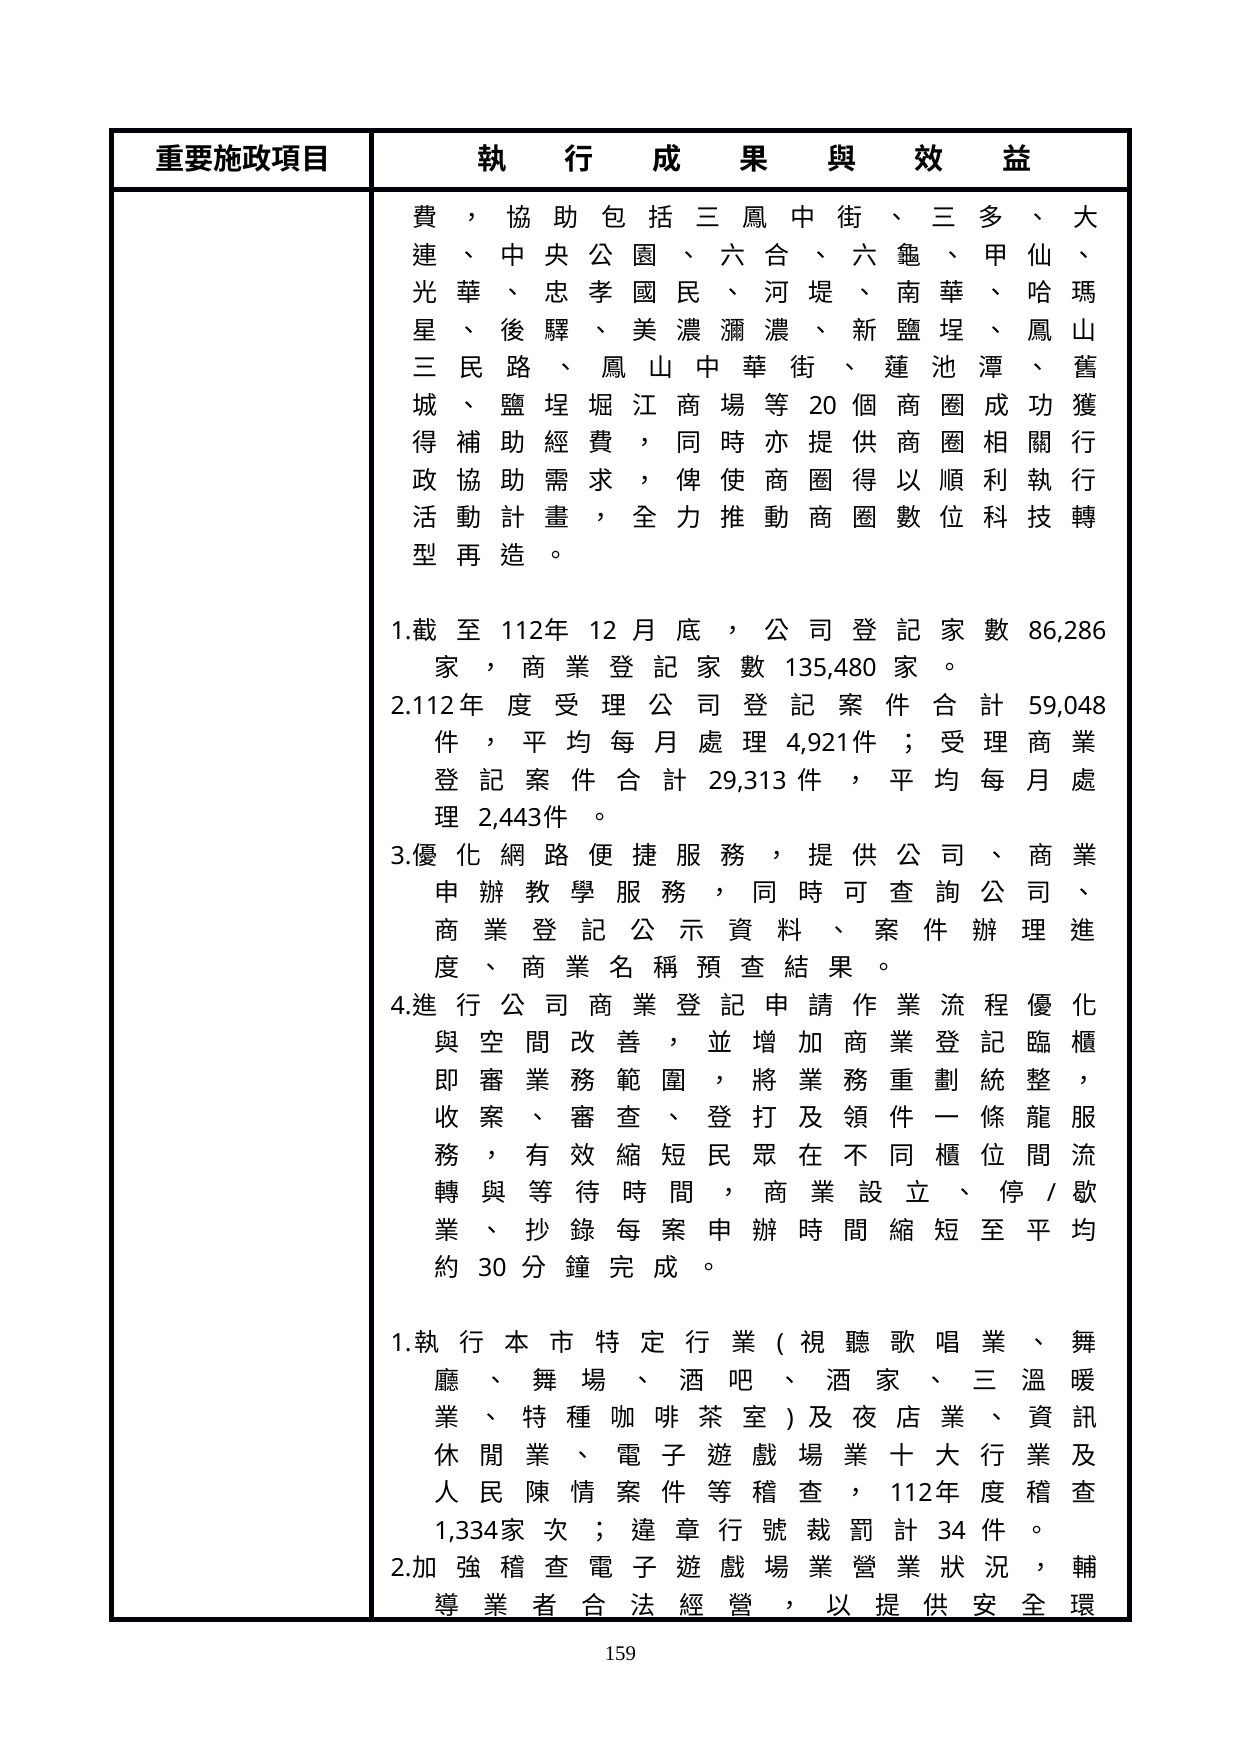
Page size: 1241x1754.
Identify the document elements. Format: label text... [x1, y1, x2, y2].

table_cell 費，協助包括三鳳中街、三多、大連、中央公園、六合、六龜、甲仙、光華、忠孝國民、河堤、南華、哈瑪星、後驛、美濃瀰濃、新鹽埕、鳳山三民路、鳳山中華街、蓮池潭、舊城、鹽埕堀江商場等20個商圈成功獲得補助經費，同時亦提供商圈相關行政協助需求，俾使商圈得以順利執行活動計畫，全力推動商圈數位科技轉型再造。 1.截至112年12月底，公司登記家數86,286家，商業登記家數135,480家。 2.112年度受理公司登記案件合計59,048件，平均每月處理4,921件；受理商業登記案件合計29,313件，平均每月處理2,443件。 3.優化網路便捷服務，提供公司、商業申辦教學服務，同時可查詢公司、商業登記公示資料、案件辦理進度、商業名稱預查結果。 4.進行公司商業登記申請作業流程優化與空間改善，並增加商業登記臨櫃即審業務範圍，將業務重劃統整，收案、審查、登打及領件一條龍服務，有效縮短民眾在不同櫃位間流轉與等待時間，商業設立、停/歇業、抄錄每案申辦時間縮短至平均約30分鐘完成。 1.執行本市特定行業(視聽歌唱業、舞廳、舞場、酒吧、酒家、三溫暖業、特種咖啡茶室)及夜店業、資訊休閒業、電子遊戲場業十大行業及人民陳情案件等稽查，112年度稽查1,334家次；違章行號裁罰計34件。 2.加強稽查電子遊戲場業營業狀況，輔導業者合法經營，以提供安全環 [374, 192, 1127, 1617]
table_header 執 行 成 果 與 效 益 [374, 133, 1127, 187]
table_cell [114, 192, 369, 1617]
table_header 重要施政項目 [114, 133, 369, 187]
